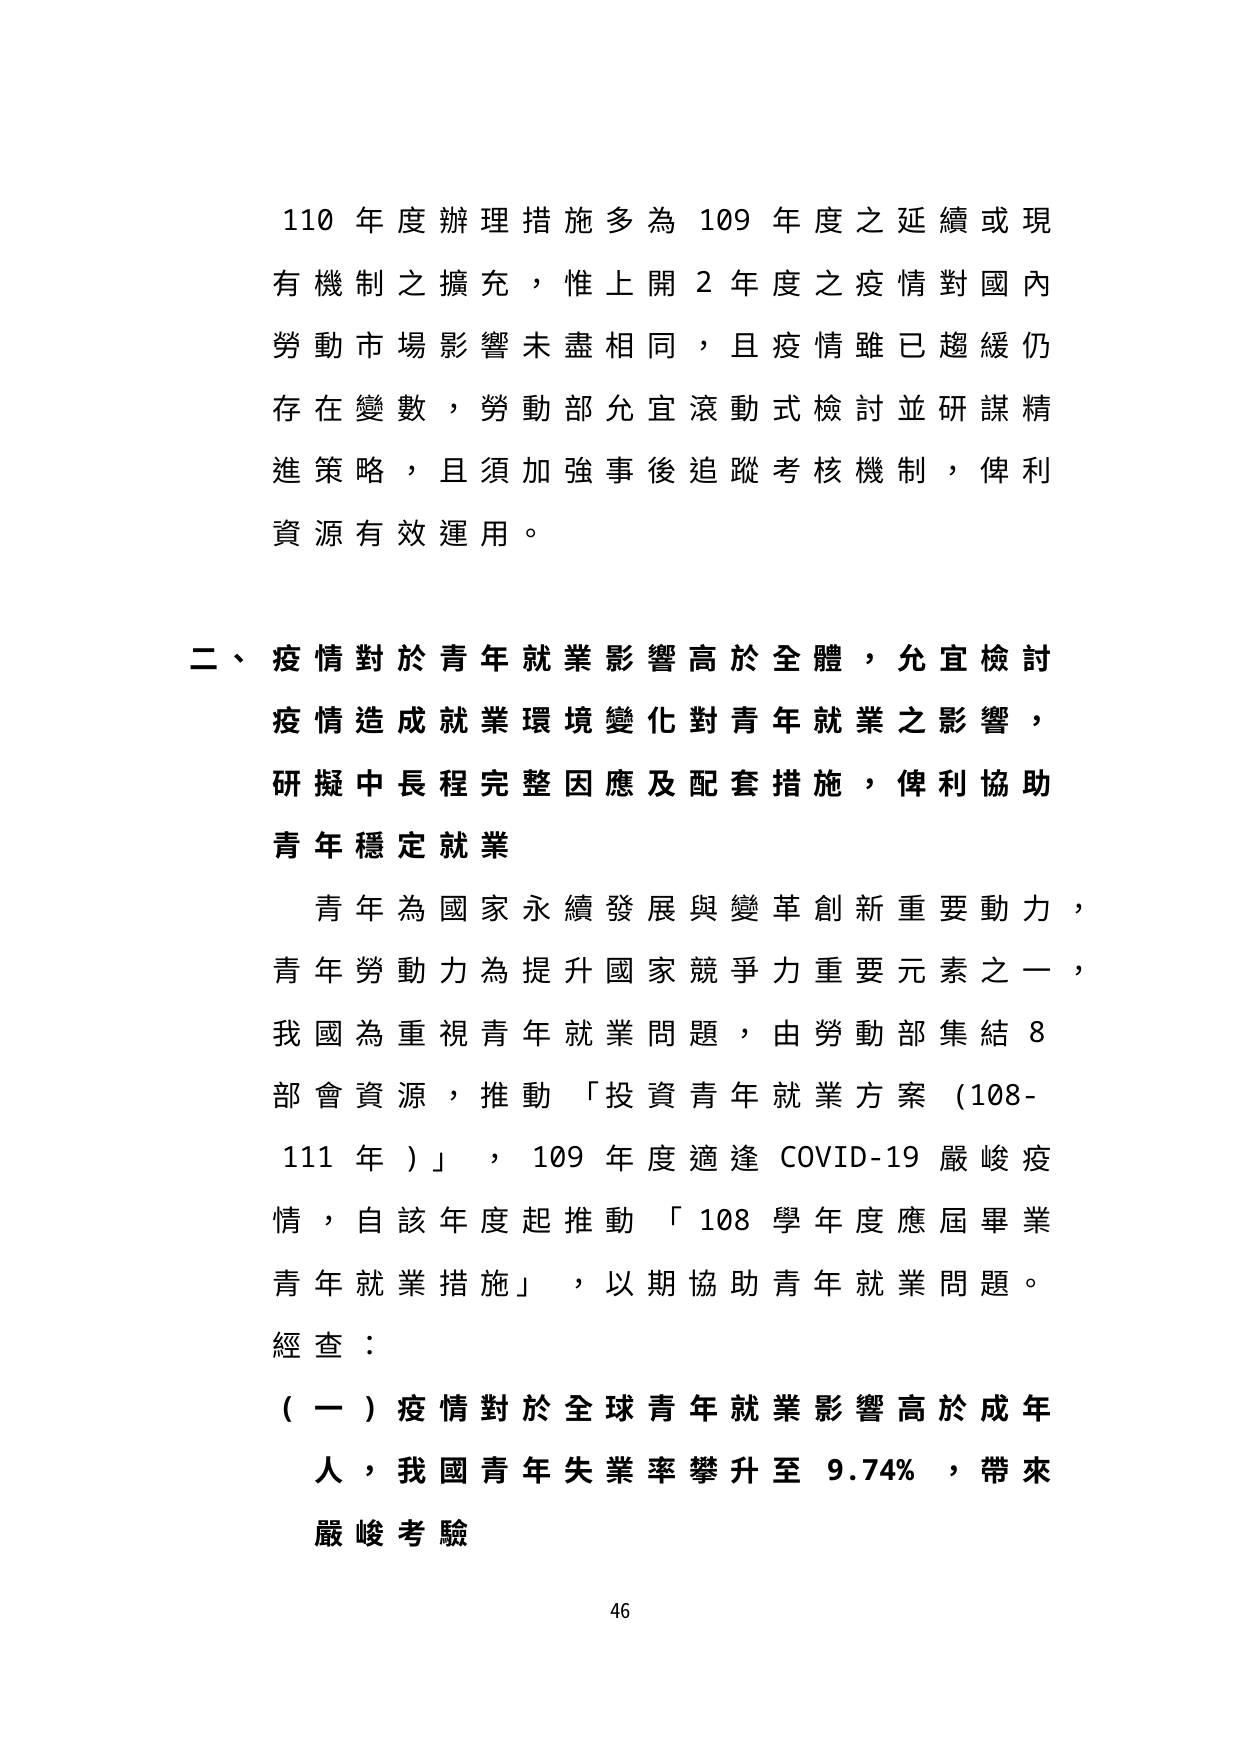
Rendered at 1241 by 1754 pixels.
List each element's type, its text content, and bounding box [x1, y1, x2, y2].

text 綜上，勞動部自109年度起為降低疫情對勞動市場衝擊，運用特別預算、就業安定基金等資源辦理多項因應疫情相關措施(詳附錄1)，2年度相關經費預計達1,362億餘元，截至110年7月底止已投入430億餘元，發揮即時紓困效果。有鑑於政府資源有限，110年度辦理措施多為109年度之延續或現有機制之擴充，惟上開2年度之疫情對國內勞動市場影響未盡相同，且疫情雖已趨緩仍存在變數，勞動部允宜滾動式檢討並研謀精進策略，且須加強事後追蹤考核機制，俾利資源有效運用。 [242, 177, 1058, 552]
text 二、疫情對於青年就業影響高於全體，允宜檢討疫情造成就業環境變化對青年就業之影響，研擬中長程完整因應及配套措施，俾利協助青年穩定就業 [183, 615, 1058, 865]
text (一)疫情對於全球青年就業影響高於成年人，我國青年失業率攀升至9.74%，帶來嚴峻考驗 [242, 1365, 1058, 1552]
text 青年為國家永續發展與變革創新重要動力，青年勞動力為提升國家競爭力重要元素之一，我國為重視青年就業問題，由勞動部集結8部會資源，推動「投資青年就業方案(108-111年)」，109年度適逢COVID-19嚴峻疫情，自該年度起推動「108學年度應屆畢業青年就業措施」，以期協助青年就業問題。經查： [242, 865, 1058, 1365]
